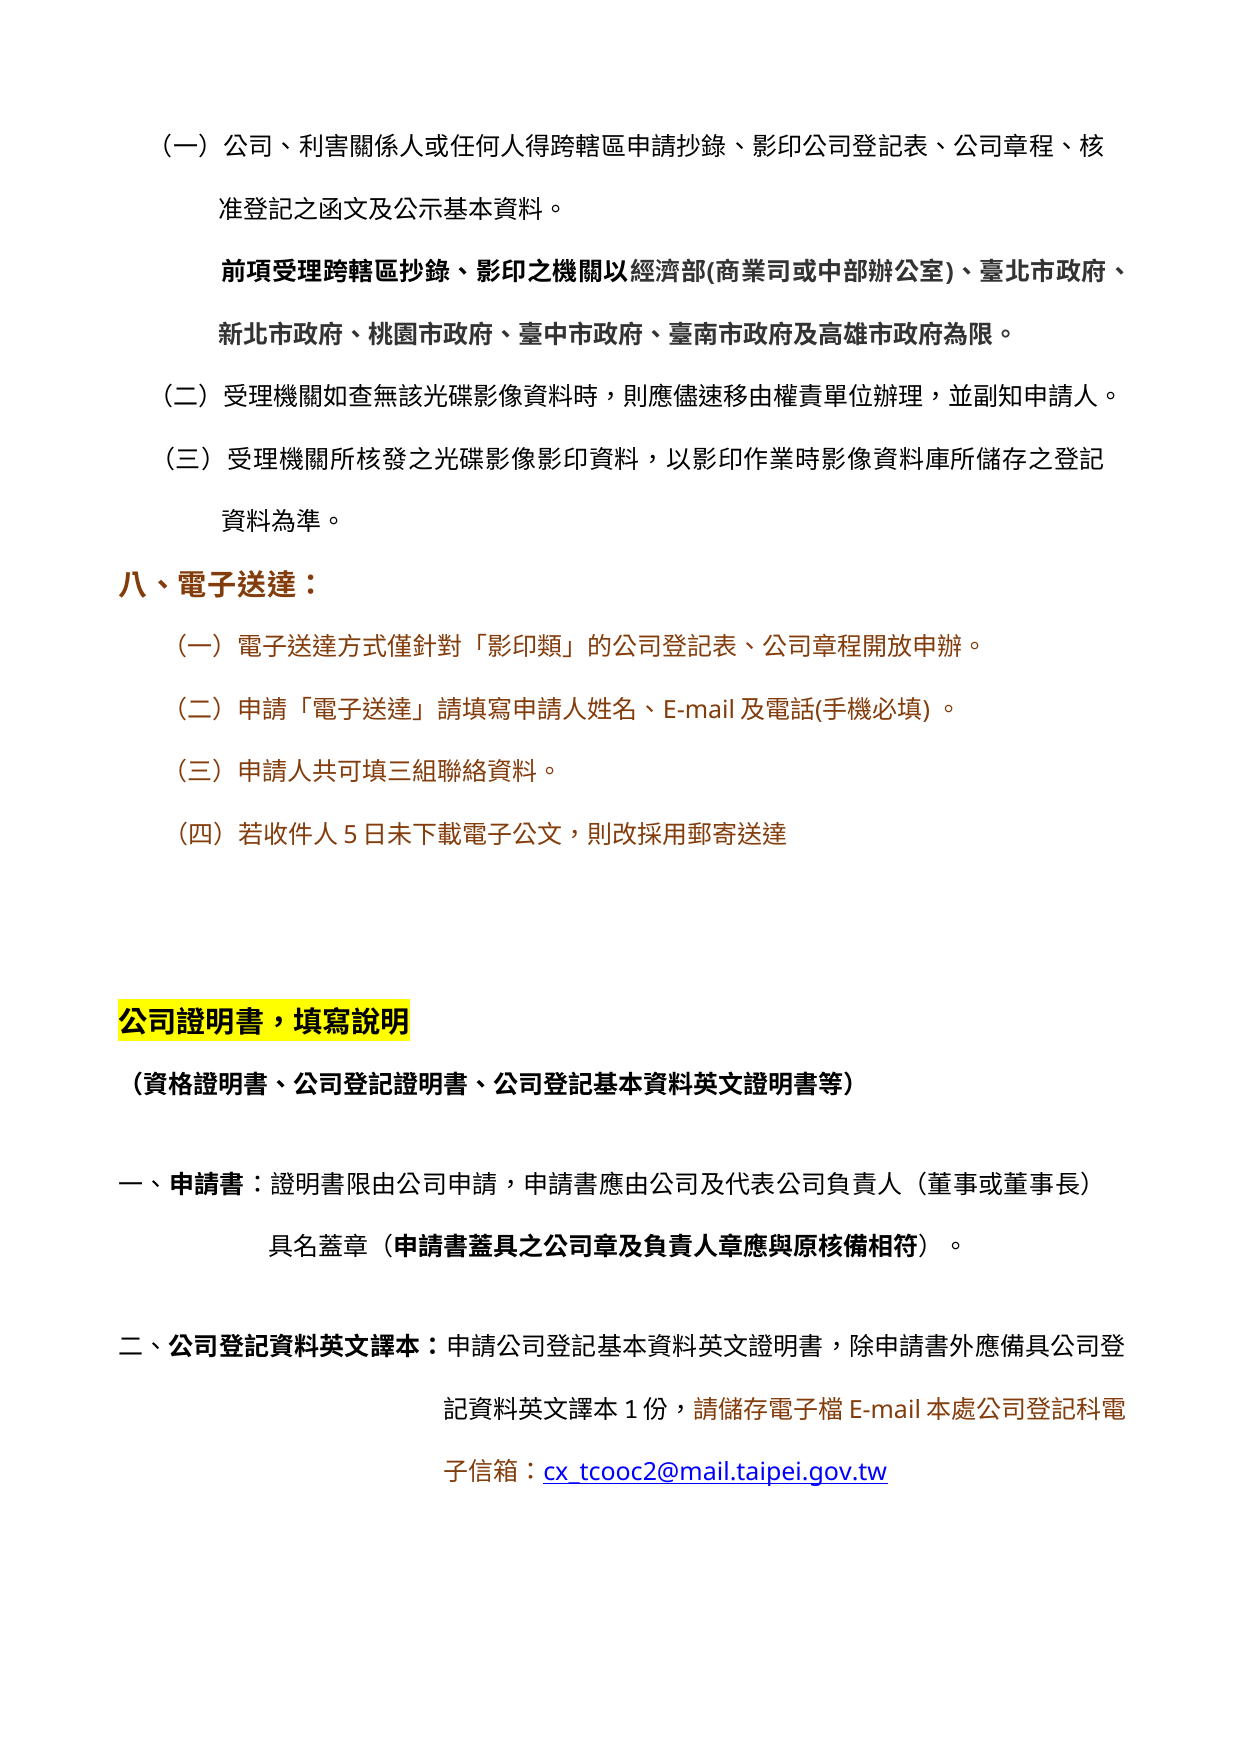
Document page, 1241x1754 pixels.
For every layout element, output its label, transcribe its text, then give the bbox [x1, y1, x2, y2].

text （三）受理機關所核發之光碟影像影印資料，以影印作業時影像資料庫所儲存之登記 資料為準。 [133, 416, 1107, 541]
text （一）公司、利害關係人或任何人得跨轄區申請抄錄、影印公司登記表、公司章程、核准登記之函文及公示基本資料。 [148, 103, 1107, 228]
text （二）申請「電子送達」請填寫申請人姓名、E-mail及電話(手機必填) 。 [163, 666, 1107, 728]
text （四）若收件人5日未下載電子公文，則改採用郵寄送達 [162, 791, 1107, 853]
text 八、電子送達： [118, 541, 1107, 603]
text 前項受理跨轄區抄錄、影印之機關以經濟部(商業司或中部辦公室)、臺北市政府、新北市政府、桃園市政府、臺中市政府、臺南市政府及高雄市政府為限。 [118, 228, 1107, 353]
text （一）電子送達方式僅針對「影印類」的公司登記表、公司章程開放申辦。 [163, 603, 1107, 666]
text （資格證明書、公司登記證明書、公司登記基本資料英文證明書等） [118, 1041, 1107, 1103]
text 一、申請書：證明書限由公司申請，申請書應由公司及代表公司負責人（董事或董事長）具名蓋章（申請書蓋具之公司章及負責人章應與原核備相符）。 [118, 1141, 1107, 1266]
text （二）受理機關如查無該光碟影像資料時，則應儘速移由權責單位辦理，並副知申請人。 [133, 353, 1137, 416]
text （三）申請人共可填三組聯絡資料。 [163, 728, 1107, 791]
text 公司證明書，填寫說明 [118, 978, 1107, 1041]
text 二、公司登記資料英文譯本：申請公司登記基本資料英文證明書，除申請書外應備具公司登記資料英文譯本1份，請儲存電子檔E-mail本處公司登記科電子信箱：cx_tcooc2@mail.taipei.gov.tw [118, 1303, 1126, 1491]
